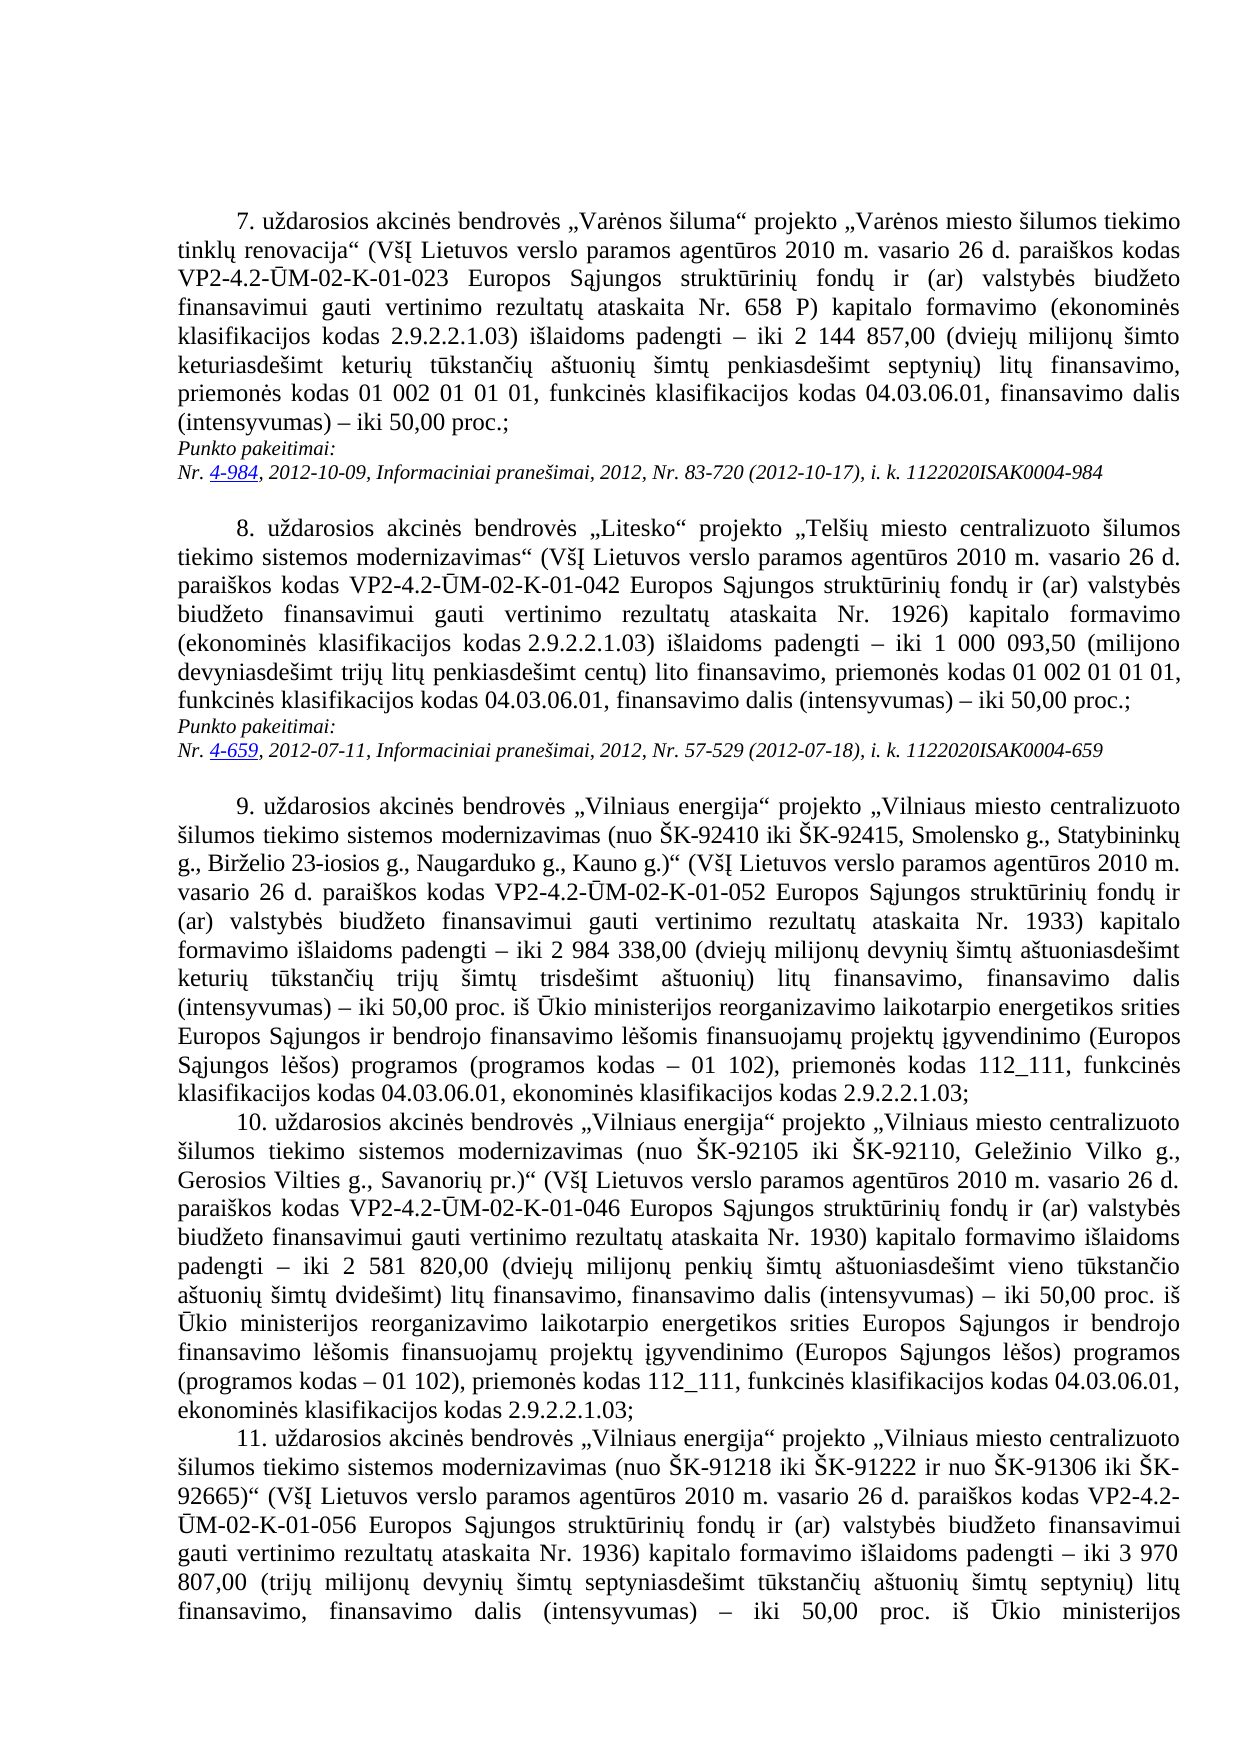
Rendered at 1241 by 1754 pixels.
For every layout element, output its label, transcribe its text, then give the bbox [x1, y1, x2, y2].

text 11. uždarosios akcinės bendrovės „Vilniaus energija“ projekto „Vilniaus miesto centralizuoto šilumos tiekimo sistemos modernizavimas (nuo ŠK-91218 iki ŠK-91222 ir nuo ŠK-91306 iki ŠK-92665)“ (VšĮ Lietuvos verslo paramos agentūros 2010 m. vasario 26 d. paraiškos kodas VP2-4.2-ŪM-02-K-01-056 Europos Sąjungos struktūrinių fondų ir (ar) valstybės biudžeto finansavimui gauti vertinimo rezultatų ataskaita Nr. 1936) kapitalo formavimo išlaidoms padengti – iki 3 970 807,00 (trijų milijonų devynių šimtų septyniasdešimt tūkstančių aštuonių šimtų septynių) litų finansavimo, finansavimo dalis (intensyvumas) – iki 50,00 proc. iš Ūkio ministerijos [177, 1423, 1181, 1625]
text Nr. 4-659, 2012-07-11, Informaciniai pranešimai, 2012, Nr. 57-529 (2012-07-18), i. k. 1122020ISAK0004-659 [177, 738, 1181, 762]
text Nr. 4-984, 2012-10-09, Informaciniai pranešimai, 2012, Nr. 83-720 (2012-10-17), i. k. 1122020ISAK0004-984 [177, 460, 1181, 484]
text Punkto pakeitimai: [177, 436, 1181, 460]
text 8. uždarosios akcinės bendrovės „Litesko“ projekto „Telšių miesto centralizuoto šilumos tiekimo sistemos modernizavimas“ (VšĮ Lietuvos verslo paramos agentūros 2010 m. vasario 26 d. paraiškos kodas VP2-4.2-ŪM-02-K-01-042 Europos Sąjungos struktūrinių fondų ir (ar) valstybės biudžeto finansavimui gauti vertinimo rezultatų ataskaita Nr. 1926) kapitalo formavimo (ekonominės klasifikacijos kodas 2.9.2.2.1.03) išlaidoms padengti – iki 1 000 093,50 (milijono devyniasdešimt trijų litų penkiasdešimt centų) lito finansavimo, priemonės kodas 01 002 01 01 01, funkcinės klasifikacijos kodas 04.03.06.01, finansavimo dalis (intensyvumas) – iki 50,00 proc.; [177, 513, 1181, 714]
text 7. uždarosios akcinės bendrovės „Varėnos šiluma“ projekto „Varėnos miesto šilumos tiekimo tinklų renovacija“ (VšĮ Lietuvos verslo paramos agentūros 2010 m. vasario 26 d. paraiškos kodas VP2-4.2-ŪM-02-K-01-023 Europos Sąjungos struktūrinių fondų ir (ar) valstybės biudžeto finansavimui gauti vertinimo rezultatų ataskaita Nr. 658 P) kapitalo formavimo (ekonominės klasifikacijos kodas 2.9.2.2.1.03) išlaidoms padengti – iki 2 144 857,00 (dviejų milijonų šimto keturiasdešimt keturių tūkstančių aštuonių šimtų penkiasdešimt septynių) litų finansavimo, priemonės kodas 01 002 01 01 01, funkcinės klasifikacijos kodas 04.03.06.01, finansavimo dalis (intensyvumas) – iki 50,00 proc.; [177, 206, 1181, 436]
text 10. uždarosios akcinės bendrovės „Vilniaus energija“ projekto „Vilniaus miesto centralizuoto šilumos tiekimo sistemos modernizavimas (nuo ŠK-92105 iki ŠK-92110, Geležinio Vilko g., Gerosios Vilties g., Savanorių pr.)“ (VšĮ Lietuvos verslo paramos agentūros 2010 m. vasario 26 d. paraiškos kodas VP2-4.2-ŪM-02-K-01-046 Europos Sąjungos struktūrinių fondų ir (ar) valstybės biudžeto finansavimui gauti vertinimo rezultatų ataskaita Nr. 1930) kapitalo formavimo išlaidoms padengti – iki 2 581 820,00 (dviejų milijonų penkių šimtų aštuoniasdešimt vieno tūkstančio aštuonių šimtų dvidešimt) litų finansavimo, finansavimo dalis (intensyvumas) – iki 50,00 proc. iš Ūkio ministerijos reorganizavimo laikotarpio energetikos srities Europos Sąjungos ir bendrojo finansavimo lėšomis finansuojamų projektų įgyvendinimo (Europos Sąjungos lėšos) programos (programos kodas – 01 102), priemonės kodas 112_111, funkcinės klasifikacijos kodas 04.03.06.01, ekonominės klasifikacijos kodas 2.9.2.2.1.03; [177, 1107, 1181, 1423]
text Punkto pakeitimai: [177, 714, 1181, 738]
text 9. uždarosios akcinės bendrovės „Vilniaus energija“ projekto „Vilniaus miesto centralizuoto šilumos tiekimo sistemos modernizavimas (nuo ŠK-92410 iki ŠK-92415, Smolensko g., Statybininkų g., Birželio 23-iosios g., Naugarduko g., Kauno g.)“ (VšĮ Lietuvos verslo paramos agentūros 2010 m. vasario 26 d. paraiškos kodas VP2-4.2-ŪM-02-K-01-052 Europos Sąjungos struktūrinių fondų ir (ar) valstybės biudžeto finansavimui gauti vertinimo rezultatų ataskaita Nr. 1933) kapitalo formavimo išlaidoms padengti – iki 2 984 338,00 (dviejų milijonų devynių šimtų aštuoniasdešimt keturių tūkstančių trijų šimtų trisdešimt aštuonių) litų finansavimo, finansavimo dalis (intensyvumas) – iki 50,00 proc. iš Ūkio ministerijos reorganizavimo laikotarpio energetikos srities Europos Sąjungos ir bendrojo finansavimo lėšomis finansuojamų projektų įgyvendinimo (Europos Sąjungos lėšos) programos (programos kodas – 01 102), priemonės kodas 112_111, funkcinės klasifikacijos kodas 04.03.06.01, ekonominės klasifikacijos kodas 2.9.2.2.1.03; [177, 791, 1181, 1107]
